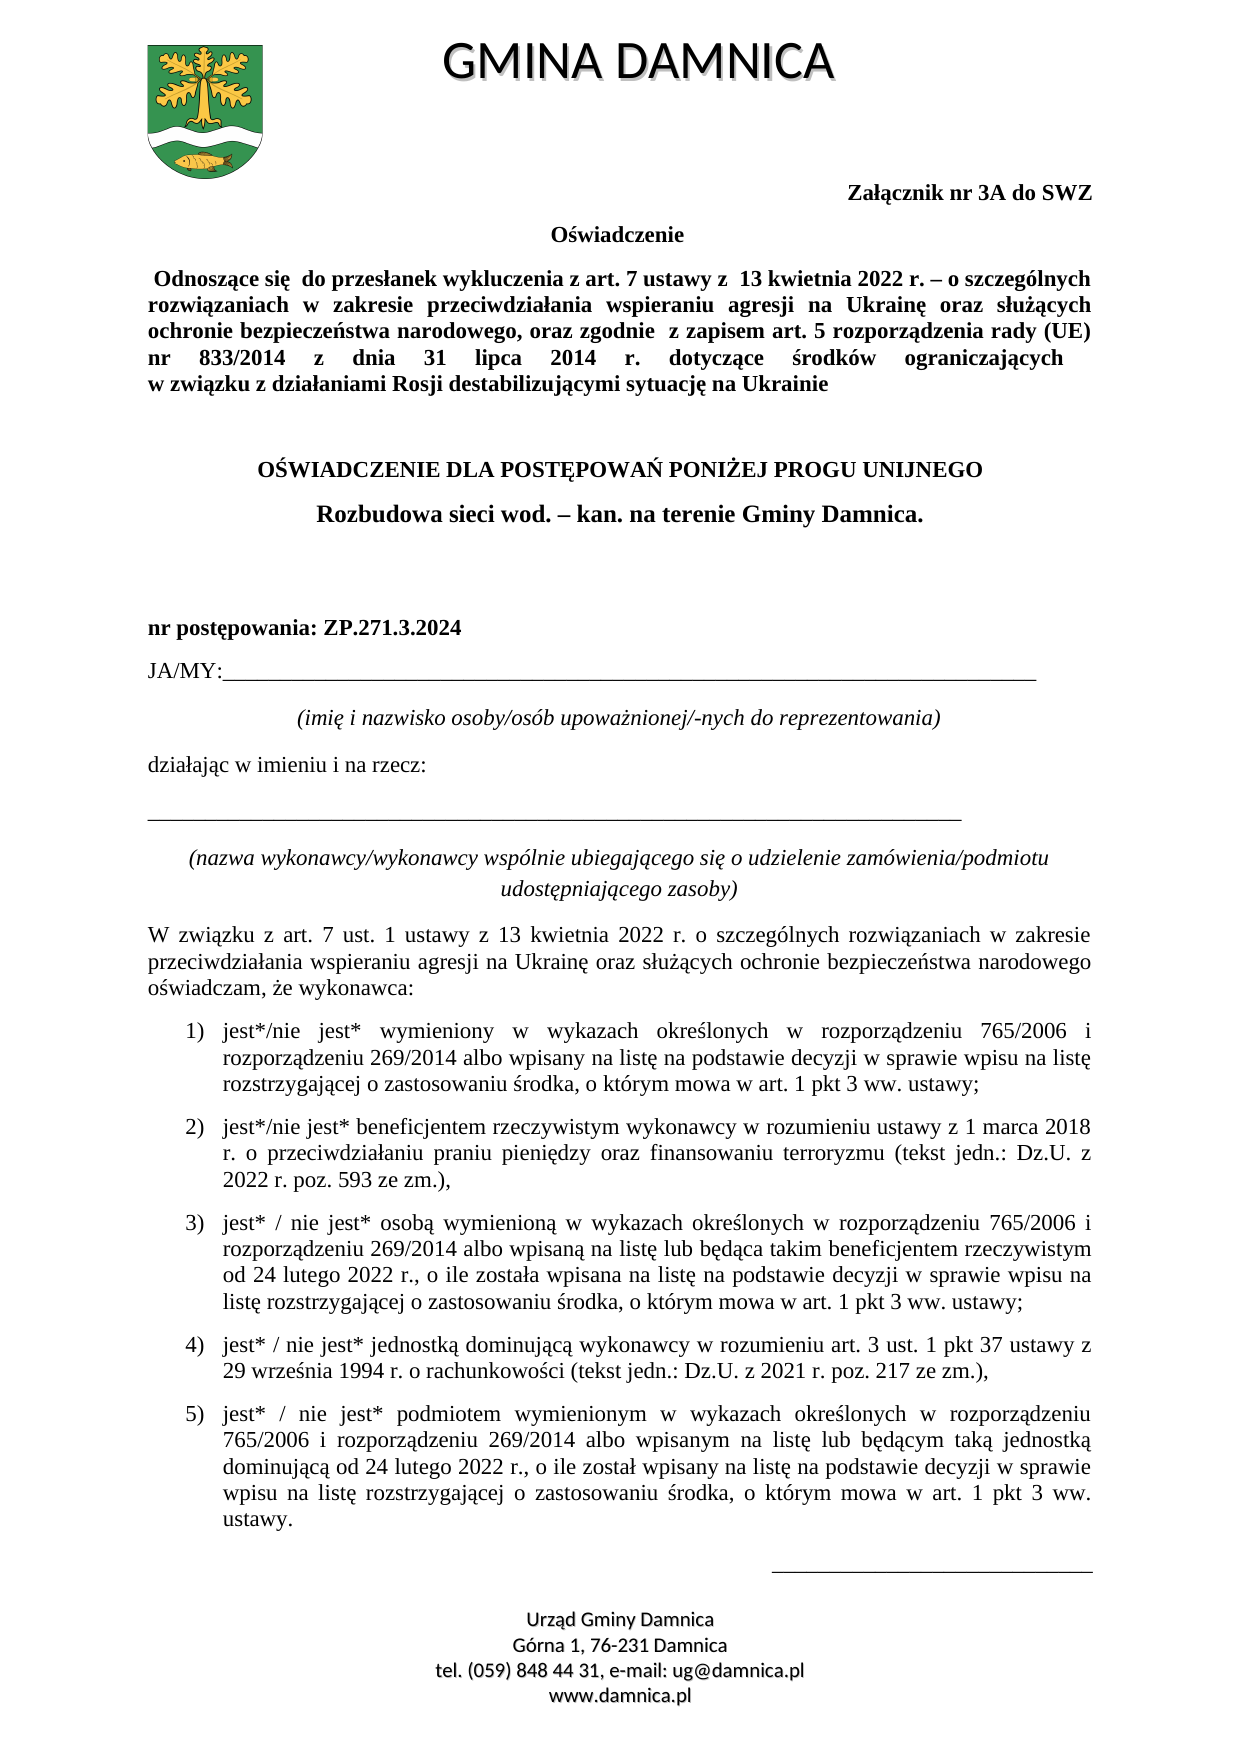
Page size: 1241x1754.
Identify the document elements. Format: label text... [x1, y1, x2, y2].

list jest* / nie jest* jednostką dominującą wykonawcy w rozumieniu art. 3 ust. 1 pkt 37 ustawy z 29 września 1994 r. o rachunkowości (tekst jedn.: Dz.U. z 2021 r. poz. 217 ze zm.), [185, 1331, 1093, 1383]
list ____________________________ [223, 1548, 1093, 1575]
text nr postępowania: ZP.271.3.2024 [148, 614, 1093, 640]
list jest* / nie jest* osobą wymienioną w wykazach określonych w rozporządzeniu 765/2006 i rozporządzeniu 269/2014 albo wpisaną na listę lub będąca takim beneficjentem rzeczywistym od 24 lutego 2022 r., o ile została wpisana na listę na podstawie decyzji w sprawie wpisu na listę rozstrzygającej o zastosowaniu środka, o którym mowa w art. 1 pkt 3 ww. ustawy; [185, 1209, 1093, 1314]
text Odnoszące się do przesłanek wykluczenia z art. 7 ustawy z 13 kwietnia 2022 r. – o szczególnych rozwiązaniach w zakresie przeciwdziałania wspieraniu agresji na Ukrainę oraz służących ochronie bezpieczeństwa narodowego, oraz zgodnie z zapisem art. 5 rozporządzenia rady (UE) nr 833/2014 z dnia 31 lipca 2014 r. dotyczące środków ograniczających w związku z działaniami Rosji destabilizującymi sytuację na Ukrainie [148, 264, 1093, 396]
text JA/MY:_______________________________________________________________________ [148, 657, 1093, 683]
text Oświadczenie [148, 222, 1093, 248]
text Załącznik nr 3A do SWZ [148, 178, 1093, 205]
text W związku z art. 7 ust. 1 ustawy z 13 kwietnia 2022 r. o szczególnych rozwiązaniach w zakresie przeciwdziałania wspieraniu agresji na Ukrainę oraz służących ochronie bezpieczeństwa narodowego oświadczam, że wykonawca: [148, 921, 1093, 1001]
list jest*/nie jest* beneficjentem rzeczywistym wykonawcy w rozumieniu ustawy z 1 marca 2018 r. o przeciwdziałaniu praniu pieniędzy oraz finansowaniu terroryzmu (tekst jedn.: Dz.U. z 2022 r. poz. 593 ze zm.), [185, 1113, 1093, 1192]
text _______________________________________________________________________ [148, 797, 1093, 824]
list jest*/nie jest* wymieniony w wykazach określonych w rozporządzeniu 765/2006 i rozporządzeniu 269/2014 albo wpisany na listę na podstawie decyzji w sprawie wpisu na listę rozstrzygającej o zastosowaniu środka, o którym mowa w art. 1 pkt 3 ww. ustawy; [185, 1017, 1093, 1096]
text działając w imieniu i na rzecz: [148, 751, 1093, 777]
text OŚWIADCZENIE DLA POSTĘPOWAŃ PONIŻEJ PROGU UNIJNEGO [148, 456, 1093, 482]
list jest* / nie jest* podmiotem wymienionym w wykazach określonych w rozporządzeniu 765/2006 i rozporządzeniu 269/2014 albo wpisanym na listę lub będącym taką jednostką dominującą od 24 lutego 2022 r., o ile został wpisany na listę na podstawie decyzji w sprawie wpisu na listę rozstrzygającej o zastosowaniu środka, o którym mowa w art. 1 pkt 3 ww. ustawy. [185, 1400, 1093, 1532]
text (imię i nazwisko osoby/osób upoważnionej/-nych do reprezentowania) [148, 704, 1093, 730]
text Rozbudowa sieci wod. – kan. na terenie Gminy Damnica. [148, 499, 1093, 528]
text (nazwa wykonawcy/wykonawcy wspólnie ubiegającego się o udzielenie zamówienia/podmiotu udostępniającego zasoby) [148, 844, 1093, 901]
